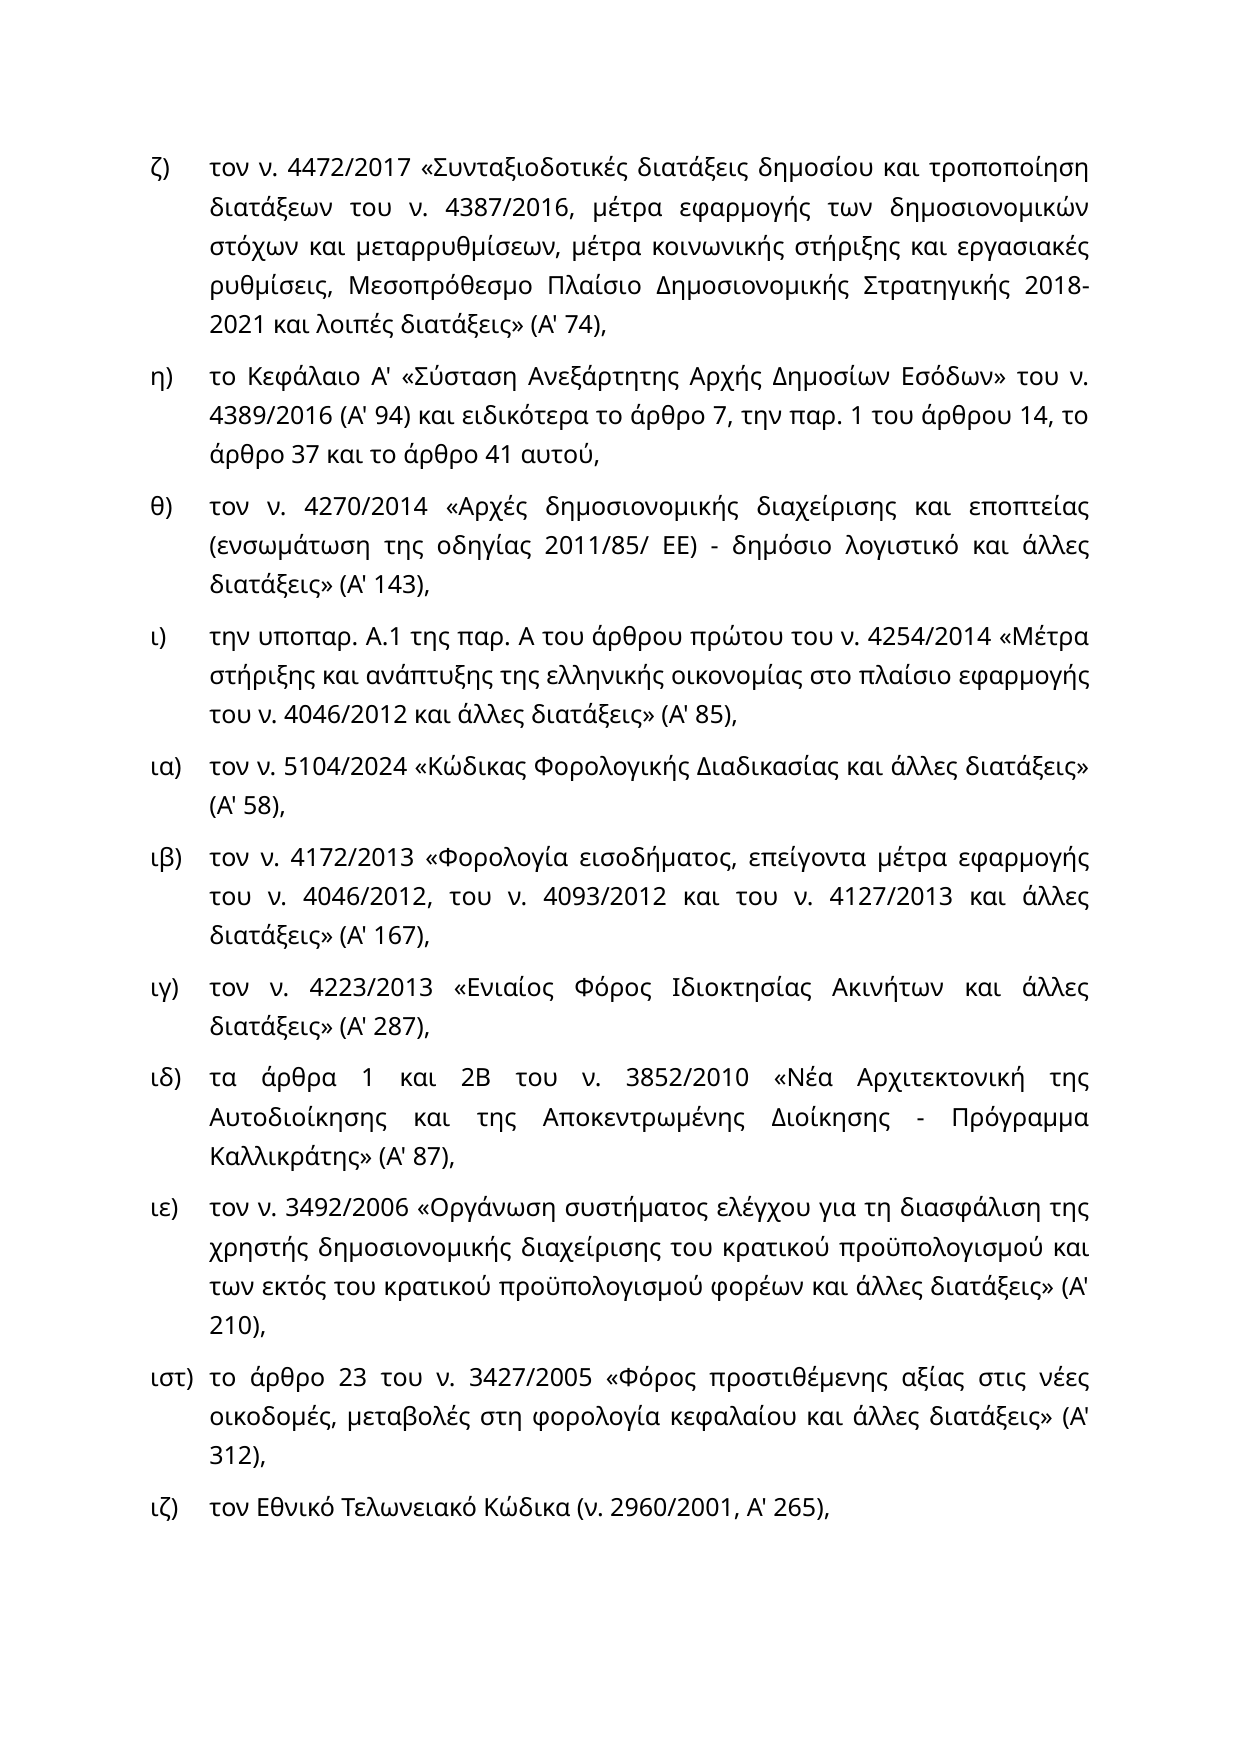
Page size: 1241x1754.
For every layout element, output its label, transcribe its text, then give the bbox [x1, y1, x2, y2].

list ζ) τον ν. 4472/2017 «Συνταξιοδοτικές διατάξεις δημοσίου και τροποποίηση διατάξεων του ν. 4387/2016, μέτρα εφαρμογής των δημοσιονομικών στόχων και μεταρρυθμίσεων, μέτρα κοινωνικής στήριξης και εργασιακές ρυθμίσεις, Μεσοπρόθεσμο Πλαίσιο Δημοσιονομικής Στρατηγικής 2018-2021 και λοιπές διατάξεις» (Α' 74), [150, 150, 1090, 341]
list ι) την υποπαρ. Α.1 της παρ. Α του άρθρου πρώτου του ν. 4254/2014 «Μέτρα στήριξης και ανάπτυξης της ελληνικής οικονομίας στο πλαίσιο εφαρμογής του ν. 4046/2012 και άλλες διατάξεις» (Α' 85), [150, 618, 1090, 731]
list ιε) τον ν. 3492/2006 «Οργάνωση συστήματος ελέγχου για τη διασφάλιση της χρηστής δημοσιονομικής διαχείρισης του κρατικού προϋπολογισμού και των εκτός του κρατικού προϋπολογισμού φορέων και άλλες διατάξεις» (Α' 210), [150, 1190, 1090, 1342]
list ιστ) το άρθρο 23 του ν. 3427/2005 «Φόρος προστιθέμενης αξίας στις νέες οικοδομές, μεταβολές στη φορολογία κεφαλαίου και άλλες διατάξεις» (Α' 312), [150, 1359, 1090, 1472]
list ιδ) τα άρθρα 1 και 2Β του ν. 3852/2010 «Νέα Αρχιτεκτονική της Αυτοδιοίκησης και της Αποκεντρωμένης Διοίκησης - Πρόγραμμα Καλλικράτης» (Α' 87), [150, 1060, 1090, 1172]
list ιγ) τον ν. 4223/2013 «Ενιαίος Φόρος Ιδιοκτησίας Ακινήτων και άλλες διατάξεις» (Α' 287), [150, 969, 1090, 1042]
list η) το Κεφάλαιο Α' «Σύσταση Ανεξάρτητης Αρχής Δημοσίων Εσόδων» του ν. 4389/2016 (Α' 94) και ειδικότερα το άρθρο 7, την παρ. 1 του άρθρου 14, το άρθρο 37 και το άρθρο 41 αυτού, [150, 358, 1090, 471]
list θ) τον ν. 4270/2014 «Αρχές δημοσιονομικής διαχείρισης και εποπτείας (ενσωμάτωση της οδηγίας 2011/85/ ΕΕ) - δημόσιο λογιστικό και άλλες διατάξεις» (Α' 143), [150, 488, 1090, 601]
list ιζ) τον Εθνικό Τελωνειακό Κώδικα (ν. 2960/2001, Α' 265), [150, 1489, 1090, 1523]
list ιβ) τον ν. 4172/2013 «Φορολογία εισοδήματος, επείγοντα μέτρα εφαρμογής του ν. 4046/2012, του ν. 4093/2012 και του ν. 4127/2013 και άλλες διατάξεις» (Α' 167), [150, 839, 1090, 952]
list ια) τον ν. 5104/2024 «Κώδικας Φορολογικής Διαδικασίας και άλλες διατάξεις» (Α' 58), [150, 748, 1090, 822]
